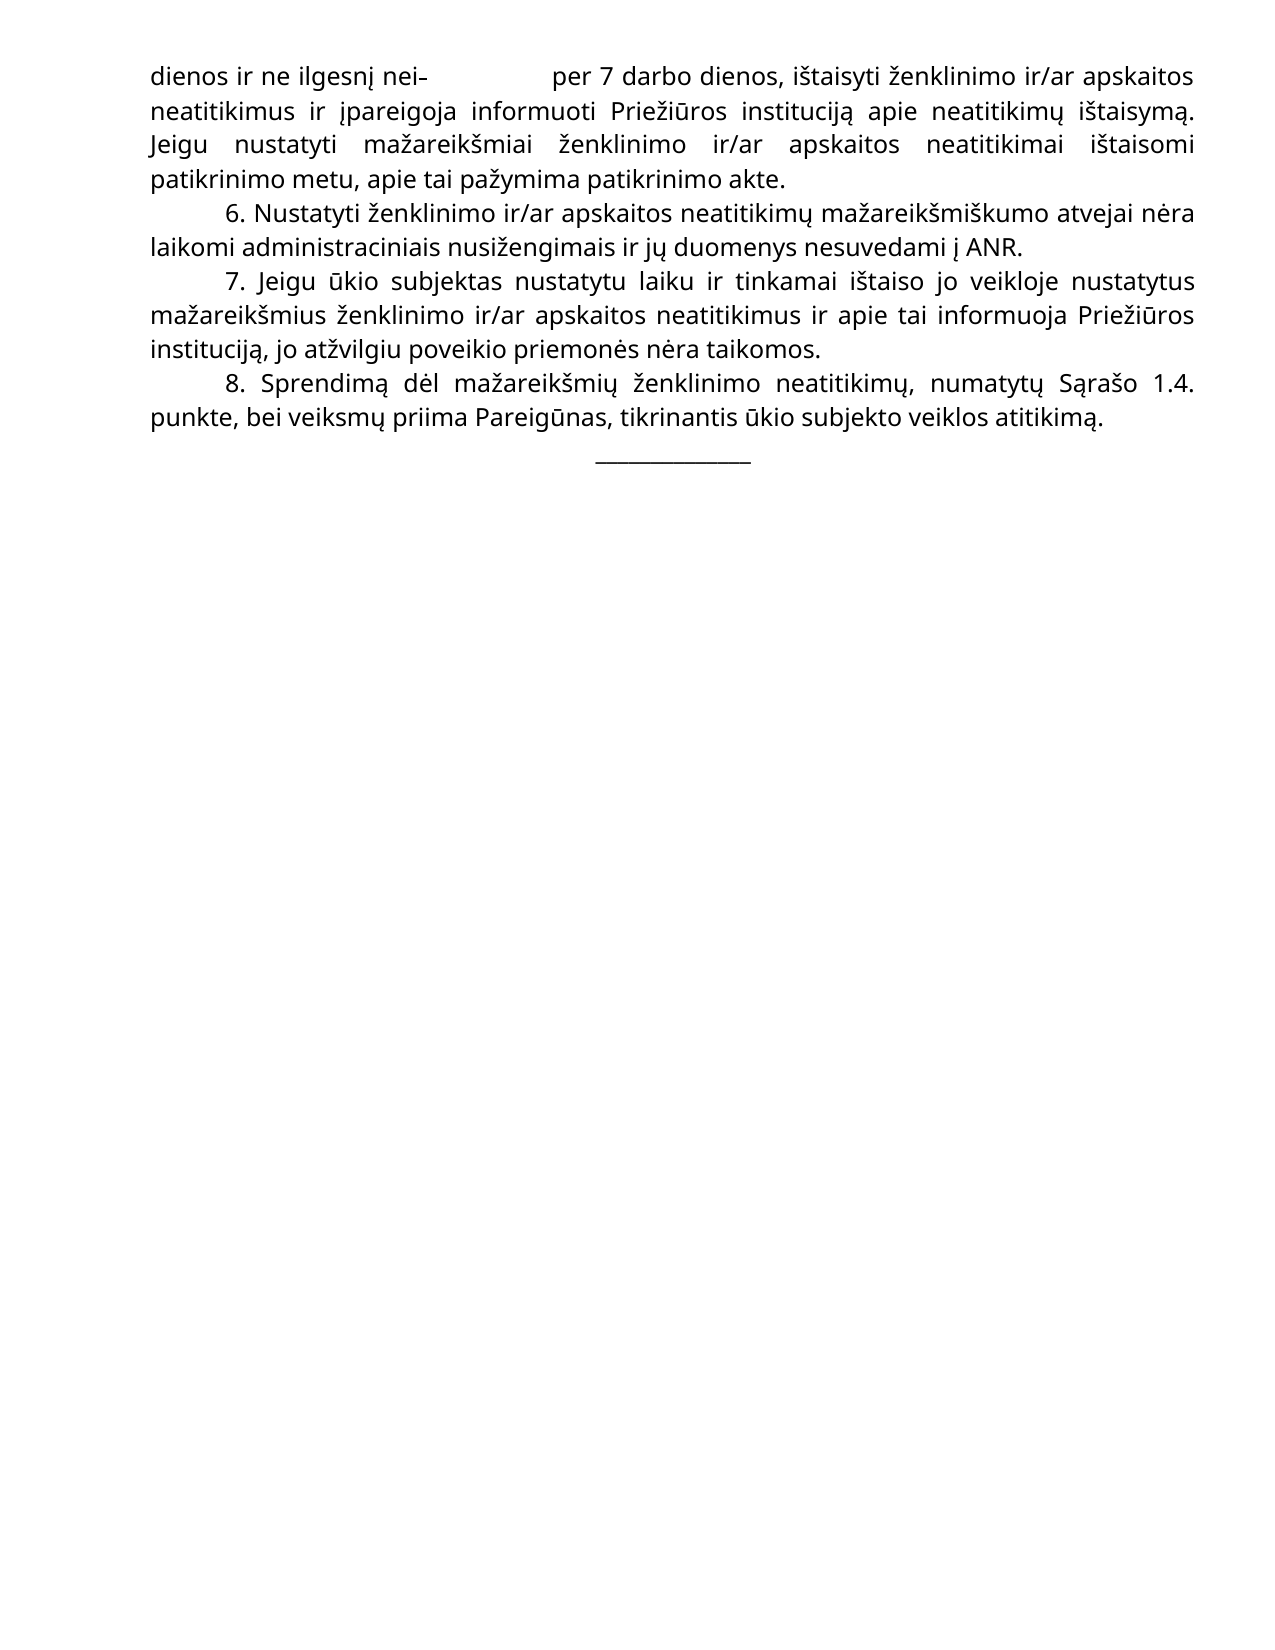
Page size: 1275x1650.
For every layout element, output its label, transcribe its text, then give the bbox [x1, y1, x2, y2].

text 6. Nustatyti ženklinimo ir/ar apskaitos neatitikimų mažareikšmiškumo atvejai nėra laikomi administraciniais nusižengimais ir jų duomenys nesuvedami į ANR. [150, 195, 1196, 263]
text 8. Sprendimą dėl mažareikšmių ženklinimo neatitikimų, numatytų Sąrašo 1.4. punkte, bei veiksmų priima Pareigūnas, tikrinantis ūkio subjekto veiklos atitikimą. [150, 366, 1196, 434]
text 7. Jeigu ūkio subjektas nustatytu laiku ir tinkamai ištaiso jo veikloje nustatytus mažareikšmius ženklinimo ir/ar apskaitos neatitikimus ir apie tai informuoja Priežiūros instituciją, jo atžvilgiu poveikio priemonės nėra taikomos. [150, 263, 1196, 366]
text ______________ [150, 434, 1196, 468]
text dienos ir ne ilgesnį nei per 7 darbo dienos, ištaisyti ženklinimo ir/ar apskaitos neatitikimus ir įpareigoja informuoti Priežiūros instituciją apie neatitikimų ištaisymą. Jeigu nustatyti mažareikšmiai ženklinimo ir/ar apskaitos neatitikimai ištaisomi patikrinimo metu, apie tai pažymima patikrinimo akte. [150, 59, 1196, 195]
